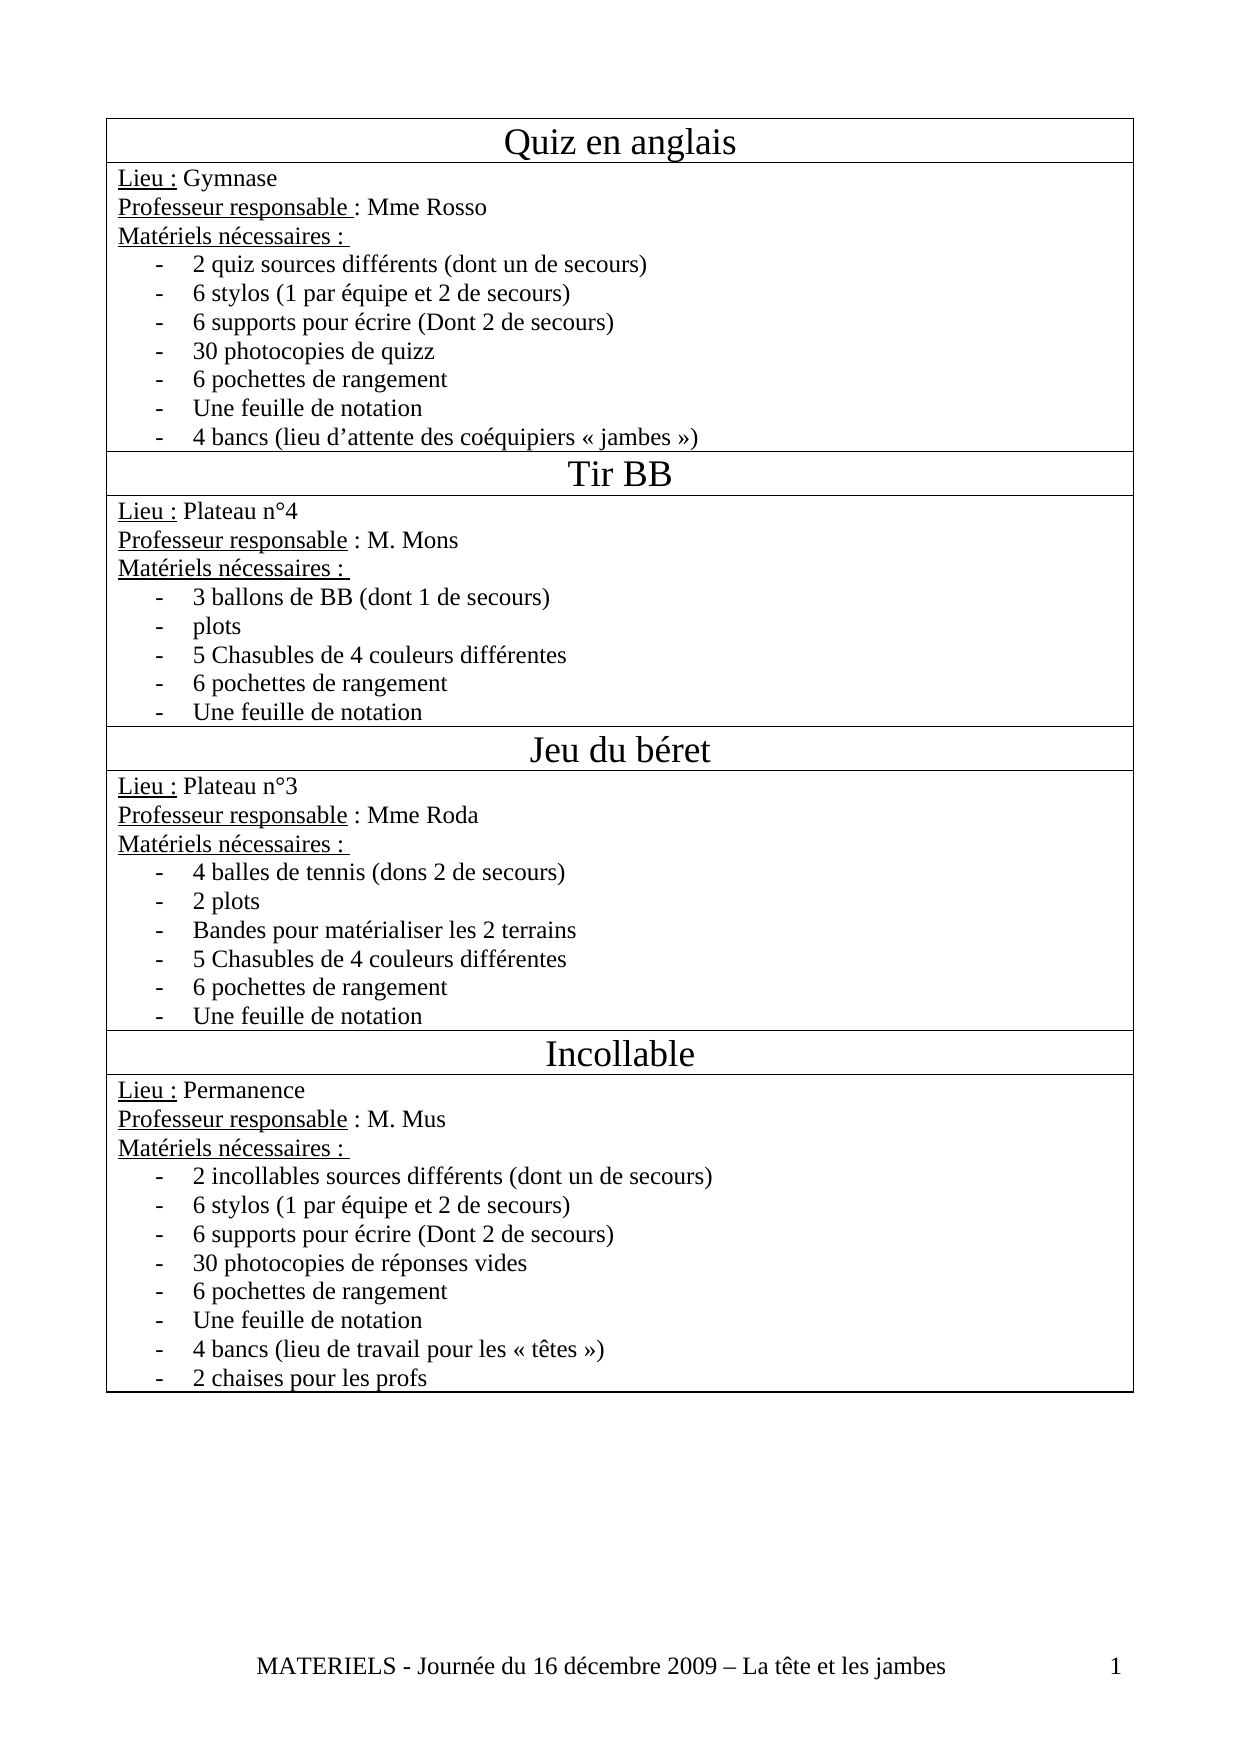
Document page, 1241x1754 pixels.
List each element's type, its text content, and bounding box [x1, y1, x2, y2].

table_cell Lieu : Permanence Professeur responsable : M. Mus Matériels nécessaires : 2 incollables sources différents (dont un de secours) 6 stylos (1 par équipe et 2 de secours) 6 supports pour écrire (Dont 2 de secours) 30 photocopies de réponses vides 6 pochettes de rangement Une feuille de notation 4 bancs (lieu de travail pour les « têtes ») 2 chaises pour les profs [107, 1075, 1133, 1391]
table_cell Lieu : Plateau n°3 Professeur responsable : Mme Roda Matériels nécessaires : 4 balles de tennis (dons 2 de secours) 2 plots Bandes pour matérialiser les 2 terrains 5 Chasubles de 4 couleurs différentes 6 pochettes de rangement Une feuille de notation [107, 771, 1133, 1030]
table_header Quiz en anglais [107, 119, 1133, 162]
table_cell Lieu : Plateau n°4 Professeur responsable : M. Mons Matériels nécessaires : 3 ballons de BB (dont 1 de secours) plots 5 Chasubles de 4 couleurs différentes 6 pochettes de rangement Une feuille de notation [107, 496, 1133, 726]
table_cell Incollable [107, 1031, 1133, 1074]
table_cell Lieu : Gymnase Professeur responsable : Mme Rosso Matériels nécessaires : 2 quiz sources différents (dont un de secours) 6 stylos (1 par équipe et 2 de secours) 6 supports pour écrire (Dont 2 de secours) 30 photocopies de quizz 6 pochettes de rangement Une feuille de notation 4 bancs (lieu d’attente des coéquipiers « jambes ») [107, 163, 1133, 451]
table_cell Jeu du béret [107, 727, 1133, 770]
table_cell Tir BB [107, 452, 1133, 495]
